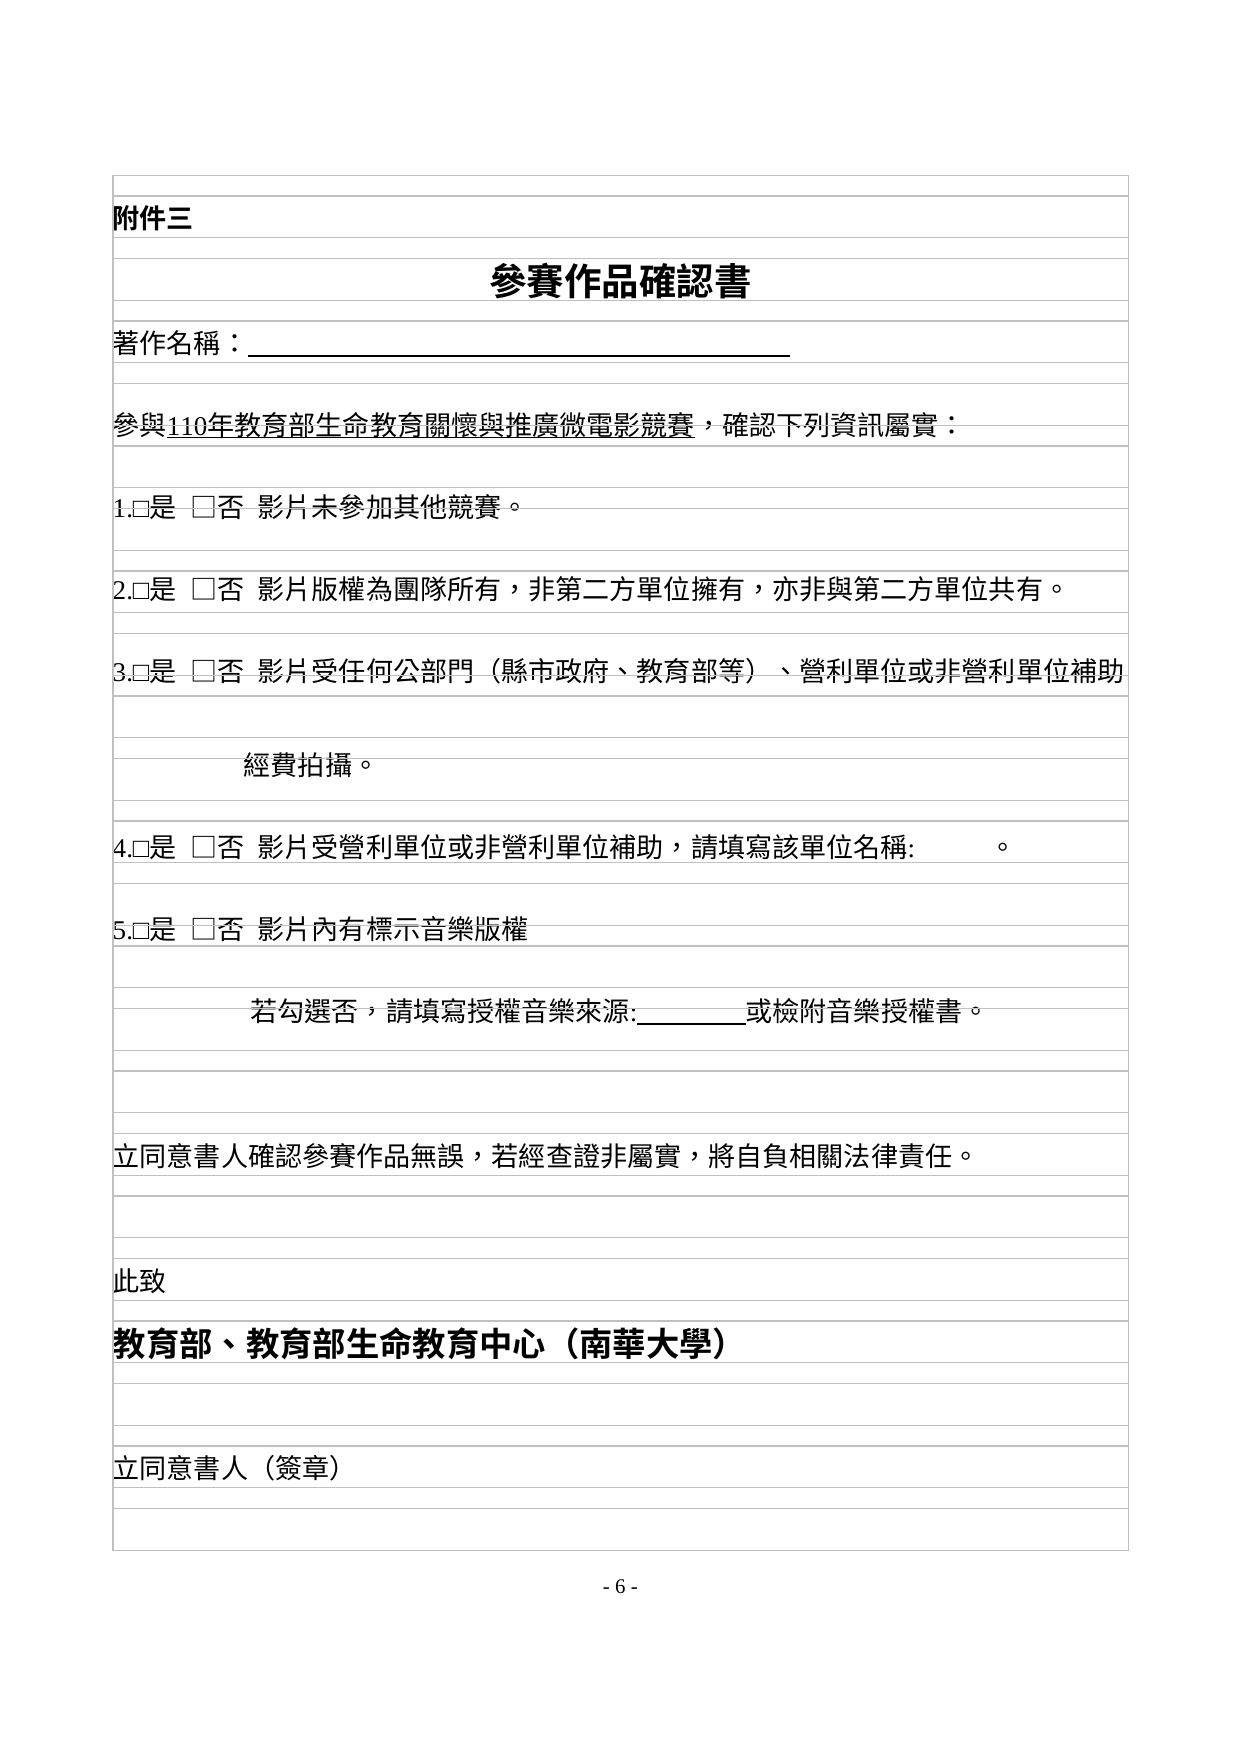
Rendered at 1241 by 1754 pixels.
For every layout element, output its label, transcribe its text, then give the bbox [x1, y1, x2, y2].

text 若勾選否，請填寫授權音樂來源: 或檢附音樂授權書。 [223, 968, 1128, 987]
text [114, 238, 1128, 258]
text 附件三 [114, 197, 1128, 237]
text 參賽作品確認書 [114, 259, 1128, 300]
text 3.□是 □否 影片受任何公部門（縣市政府、教育部等）、營利單位或非營利單位補助經費拍攝。 [114, 628, 1128, 633]
text 若勾選否，請填寫授權音樂來源: 或檢附音樂授權書。 [223, 1009, 1128, 1031]
text 著作名稱： [114, 322, 1128, 362]
text 3.□是 □否 影片受任何公部門（縣市政府、教育部等）、營利單位或非營利單位補助經費拍攝。 [114, 676, 1128, 695]
text 3.□是 □否 影片受任何公部門（縣市政府、教育部等）、營利單位或非營利單位補助經費拍攝。 [114, 697, 1128, 737]
text 1.□是 □否 影片未參加其他競賽。 [114, 488, 1128, 508]
text 3.□是 □否 影片受任何公部門（縣市政府、教育部等）、營利單位或非營利單位補助經費拍攝。 [114, 634, 1128, 675]
text 5.□是 □否 影片內有標示音樂版權 [114, 926, 1128, 945]
text 5.□是 □否 影片內有標示音樂版權 [114, 886, 1128, 925]
text [114, 1301, 1128, 1320]
text 立同意書人（簽章） [114, 1447, 1128, 1487]
text 3.□是 □否 影片受任何公部門（縣市政府、教育部等）、營利單位或非營利單位補助經費拍攝。 [114, 738, 1128, 758]
text 參與110年教育部生命教育關懷與推廣微電影競賽，確認下列資訊屬實： [114, 384, 1128, 425]
text 3.□是 □否 影片受任何公部門（縣市政府、教育部等）、營利單位或非營利單位補助經費拍攝。 [114, 759, 1128, 784]
text 1.□是 □否 影片未參加其他競賽。 [114, 509, 1128, 526]
text [114, 551, 1128, 570]
text 1.□是 □否 影片未參加其他競賽。 [114, 464, 1128, 487]
text [114, 176, 1128, 195]
text [114, 1426, 1128, 1445]
text 教育部、教育部生命教育中心（南華大學） [114, 1322, 1128, 1362]
text [114, 301, 1128, 320]
text 若勾選否，請填寫授權音樂來源: 或檢附音樂授權書。 [223, 988, 1128, 1008]
text 此致 [114, 1259, 1128, 1300]
text [114, 1238, 1128, 1258]
text 立同意書人確認參賽作品無誤，若經查證非屬實，將自負相關法律責任。 [114, 1134, 1128, 1175]
text 參與110年教育部生命教育關懷與推廣微電影競賽，確認下列資訊屬實： [114, 426, 1128, 444]
text 4.□是 □否 影片受營利單位或非營利單位補助，請填寫該單位名稱: 。 [114, 822, 1128, 862]
text [114, 804, 1128, 820]
text [114, 546, 1128, 550]
text [114, 1113, 1128, 1133]
text 2.□是 □否 影片版權為團隊所有，非第二方單位擁有，亦非與第二方單位共有。 [114, 572, 1128, 608]
